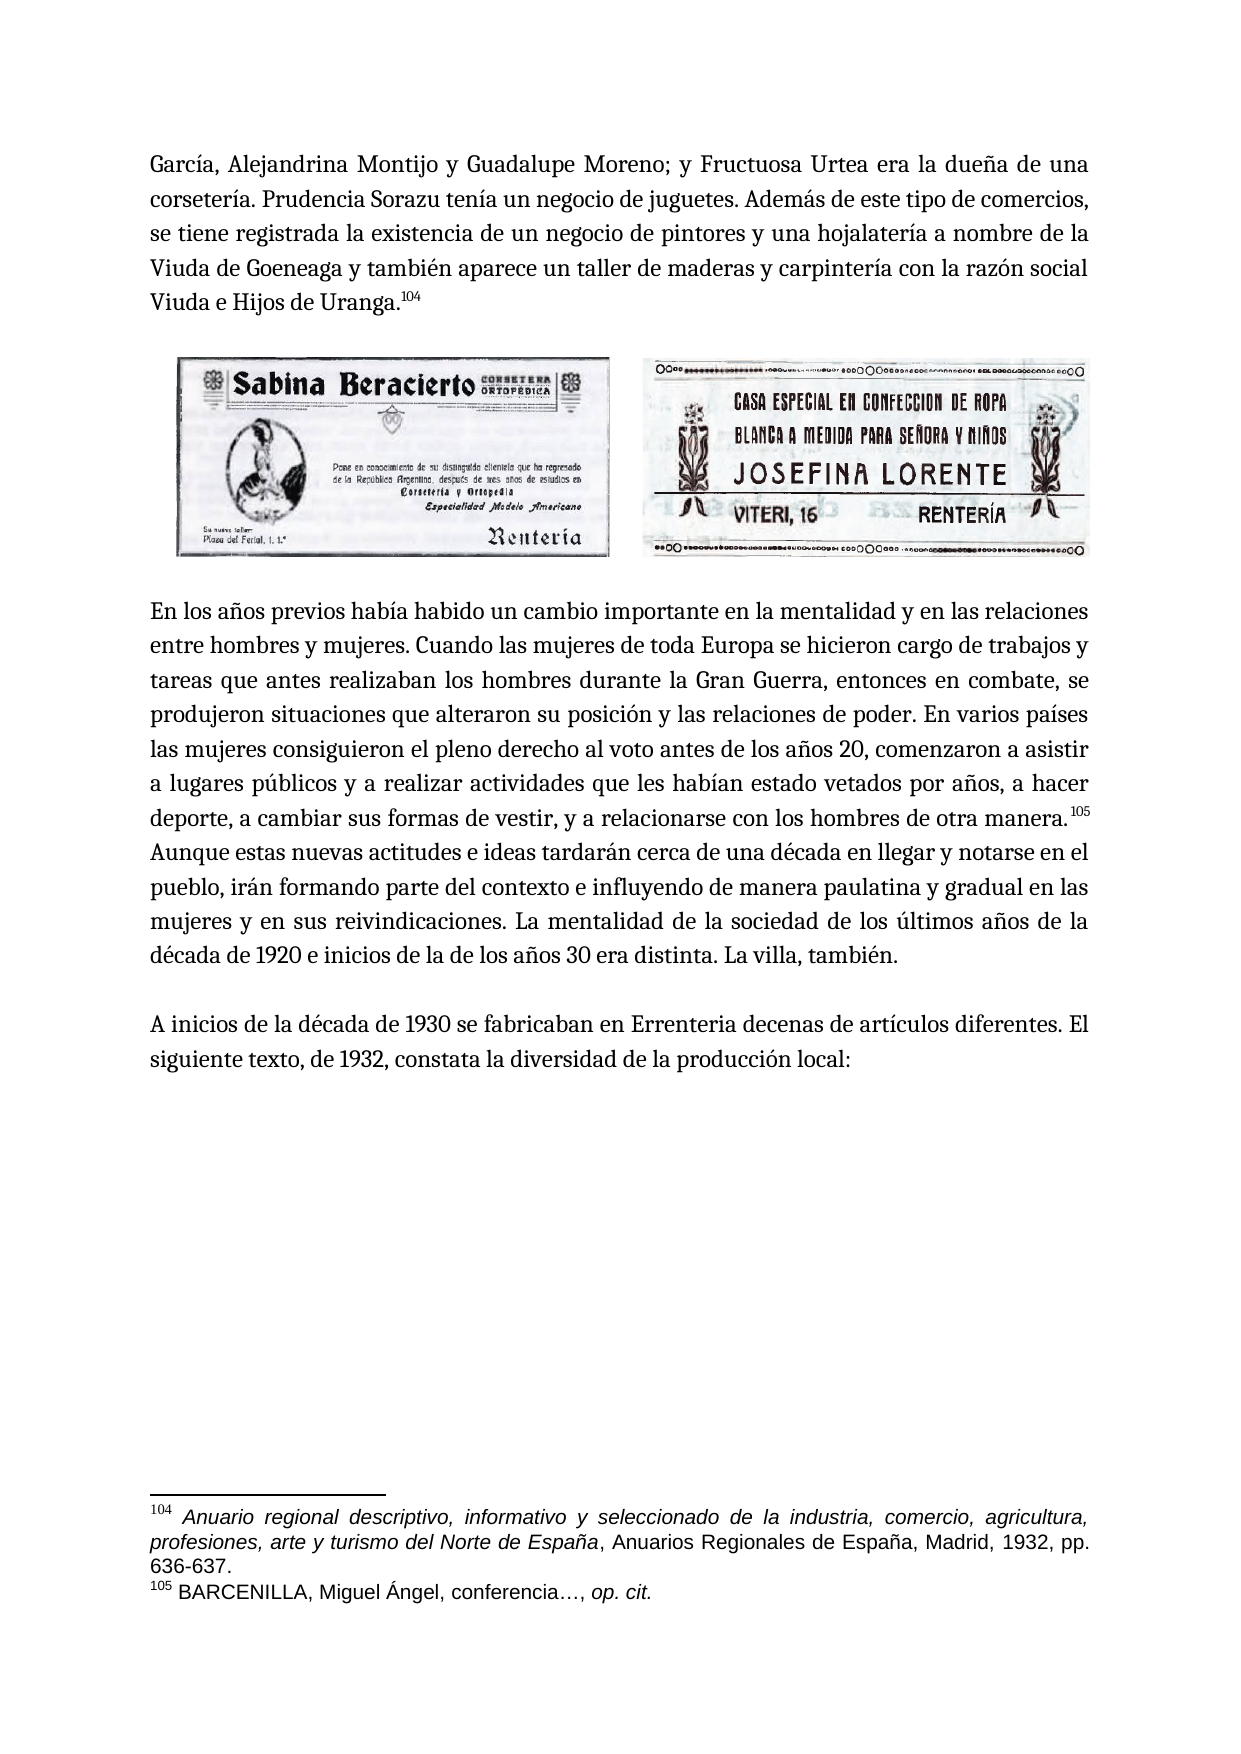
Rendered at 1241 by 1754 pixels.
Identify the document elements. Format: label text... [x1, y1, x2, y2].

text En los años previos había habido un cambio importante en la mentalidad y en las relaciones entre hombres y mujeres. Cuando las mujeres de toda Europa se hicieron cargo de trabajos y tareas que antes realizaban los hombres durante la Gran Guerra, entonces en combate, se produjeron situaciones que alteraron su posición y las relaciones de poder. En varios países las mujeres consiguieron el pleno derecho al voto antes de los años 20, comenzaron a asistir a lugares públicos y a realizar actividades que les habían estado vetados por años, a hacer deporte, a cambiar sus formas de vestir, y a relacionarse con los hombres de otra manera. Aunque estas nuevas actitudes e ideas tardarán cerca de una década en llegar y notarse en el pueblo, irán formando parte del contexto e influyendo de manera paulatina y gradual en las mujeres y en sus reivindicaciones. La mentalidad de la sociedad de los últimos años de la década de 1920 e inicios de la de los años 30 era distinta. La villa, también. [150, 597, 1090, 970]
text Anuario regional descriptivo, informativo y seleccionado de la industria, comercio, agricultura, profesiones, arte y turismo del Norte de España, Anuarios Regionales de España, Madrid, 1932, pp. 636-637. [150, 1501, 1090, 1578]
text BARCENILLA, Miguel Ángel, conferencia…, op. cit. [150, 1578, 1090, 1604]
picture [176, 357, 610, 557]
picture [642, 358, 1091, 557]
text García, Alejandrina Montijo y Guadalupe Moreno; y Fructuosa Urtea era la dueña de una corsetería. Prudencia Sorazu tenía un negocio de juguetes. Además de este tipo de comercios, se tiene registrada la existencia de un negocio de pintores y una hojalatería a nombre de la Viuda de Goeneaga y también aparece un taller de maderas y carpintería con la razón social Viuda e Hijos de Uranga. [150, 150, 1090, 317]
text A inicios de la década de 1930 se fabricaban en Errenteria decenas de artículos diferentes. El siguiente texto, de 1932, constata la diversidad de la producción local: [150, 1010, 1090, 1074]
